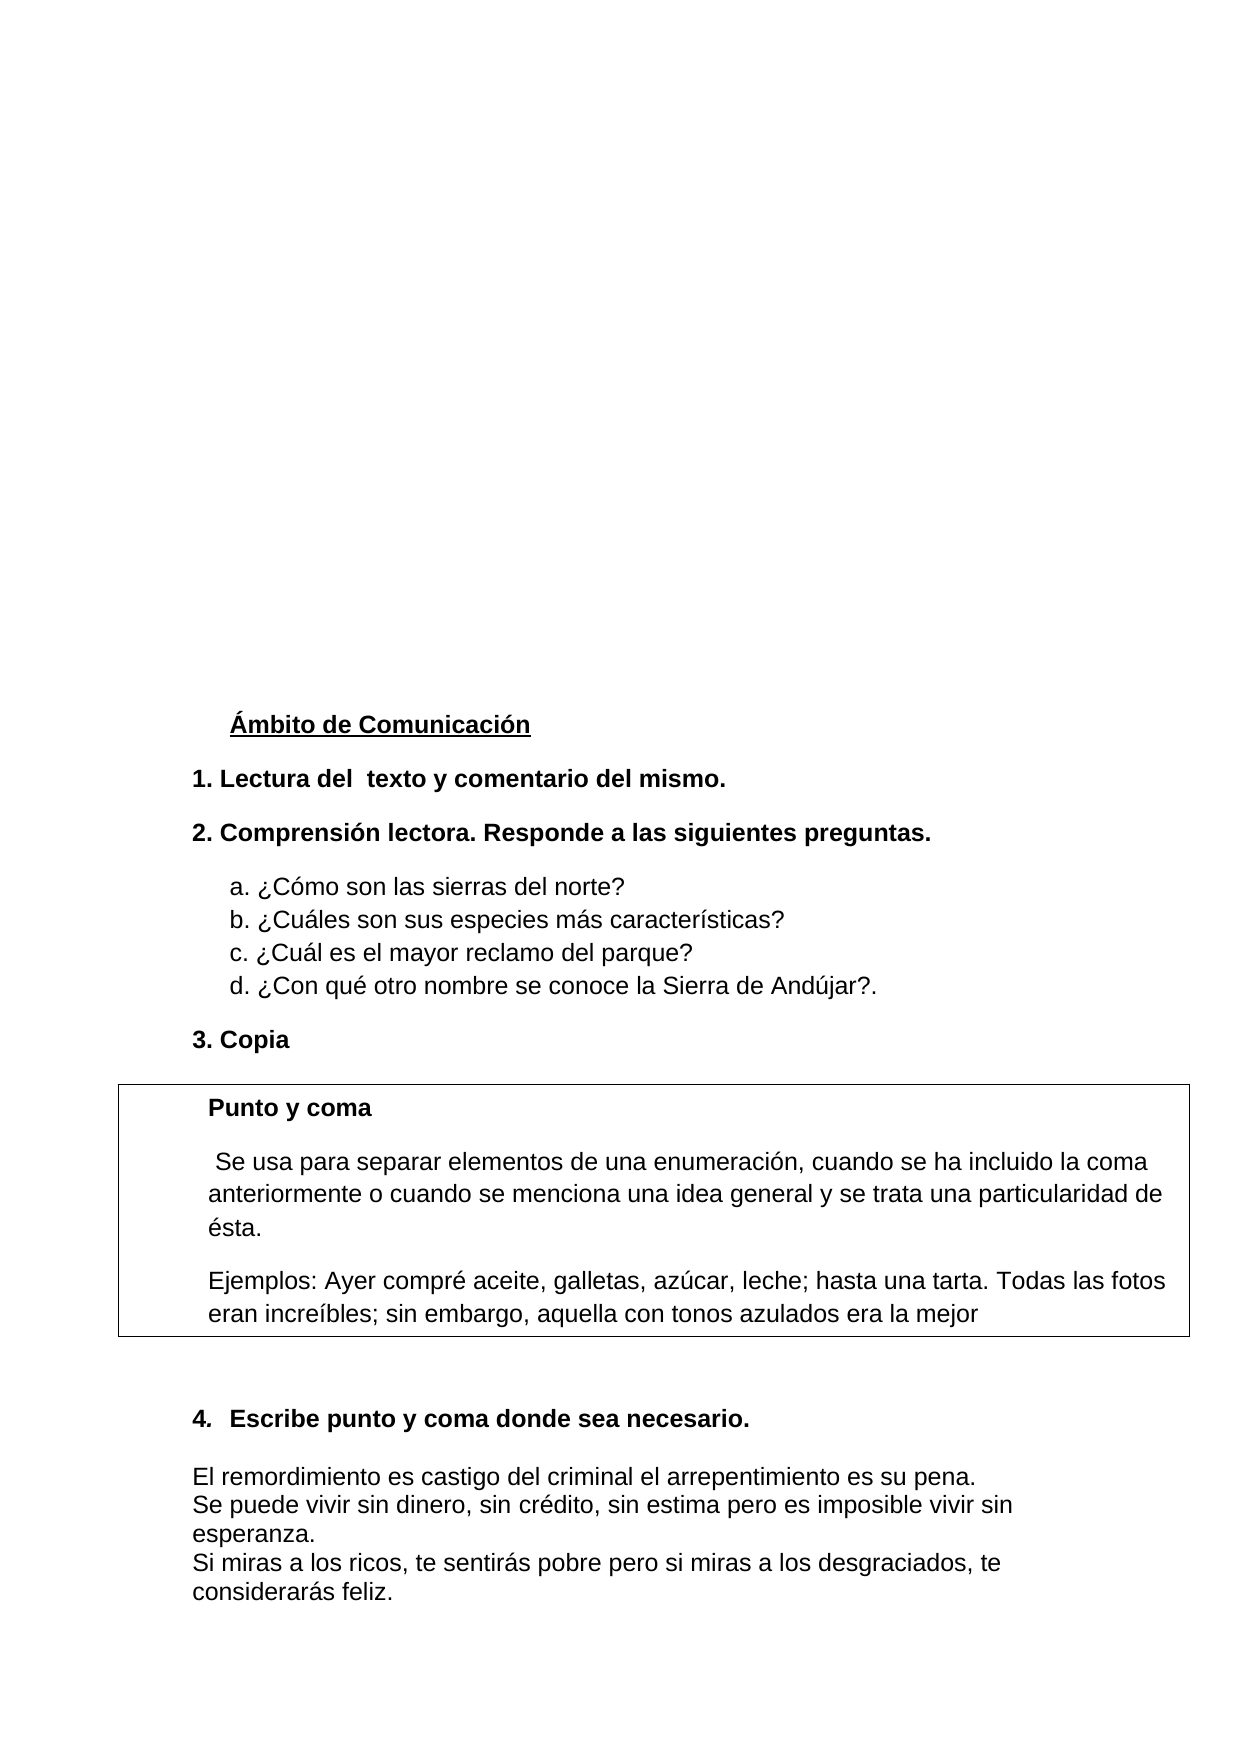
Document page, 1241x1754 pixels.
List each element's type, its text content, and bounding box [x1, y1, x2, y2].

text d. ¿Con qué otro nombre se conoce la Sierra de Andújar?. [229, 971, 1122, 1000]
text b. ¿Cuáles son sus especies más características? [229, 905, 1122, 934]
text Punto y coma [208, 1093, 1174, 1121]
text 2. Comprensión lectora. Responde a las siguientes preguntas. [192, 818, 1122, 847]
text Ejemplos: Ayer compré aceite, galletas, azúcar, leche; hasta una tarta. Todas las fotos eran increíbles; sin embargo, aquella con tonos azulados era la mejor [208, 1266, 1174, 1328]
text c. ¿Cuál es el mayor reclamo del parque? [229, 938, 1122, 967]
text 1. Lectura del texto y comentario del mismo. [192, 764, 1122, 793]
text El remordimiento es castigo del criminal el arrepentimiento es su pena. Se puede vivir sin dinero, sin crédito, sin estima pero es imposible vivir sin esperanza. Si miras a los ricos, te sentirás pobre pero si miras a los desgraciados, te considerarás feliz. [192, 1462, 1122, 1605]
text 3. Copia [192, 1025, 1122, 1054]
text Ámbito de Comunicación [229, 711, 1122, 739]
text a. ¿Cómo son las sierras del norte? [229, 872, 1122, 901]
text Se usa para separar elementos de una enumeración, cuando se ha incluido la coma anteriormente o cuando se menciona una idea general y se trata una particularidad de ésta. [208, 1146, 1174, 1241]
text 4. Escribe punto y coma donde sea necesario. [192, 1404, 1122, 1432]
